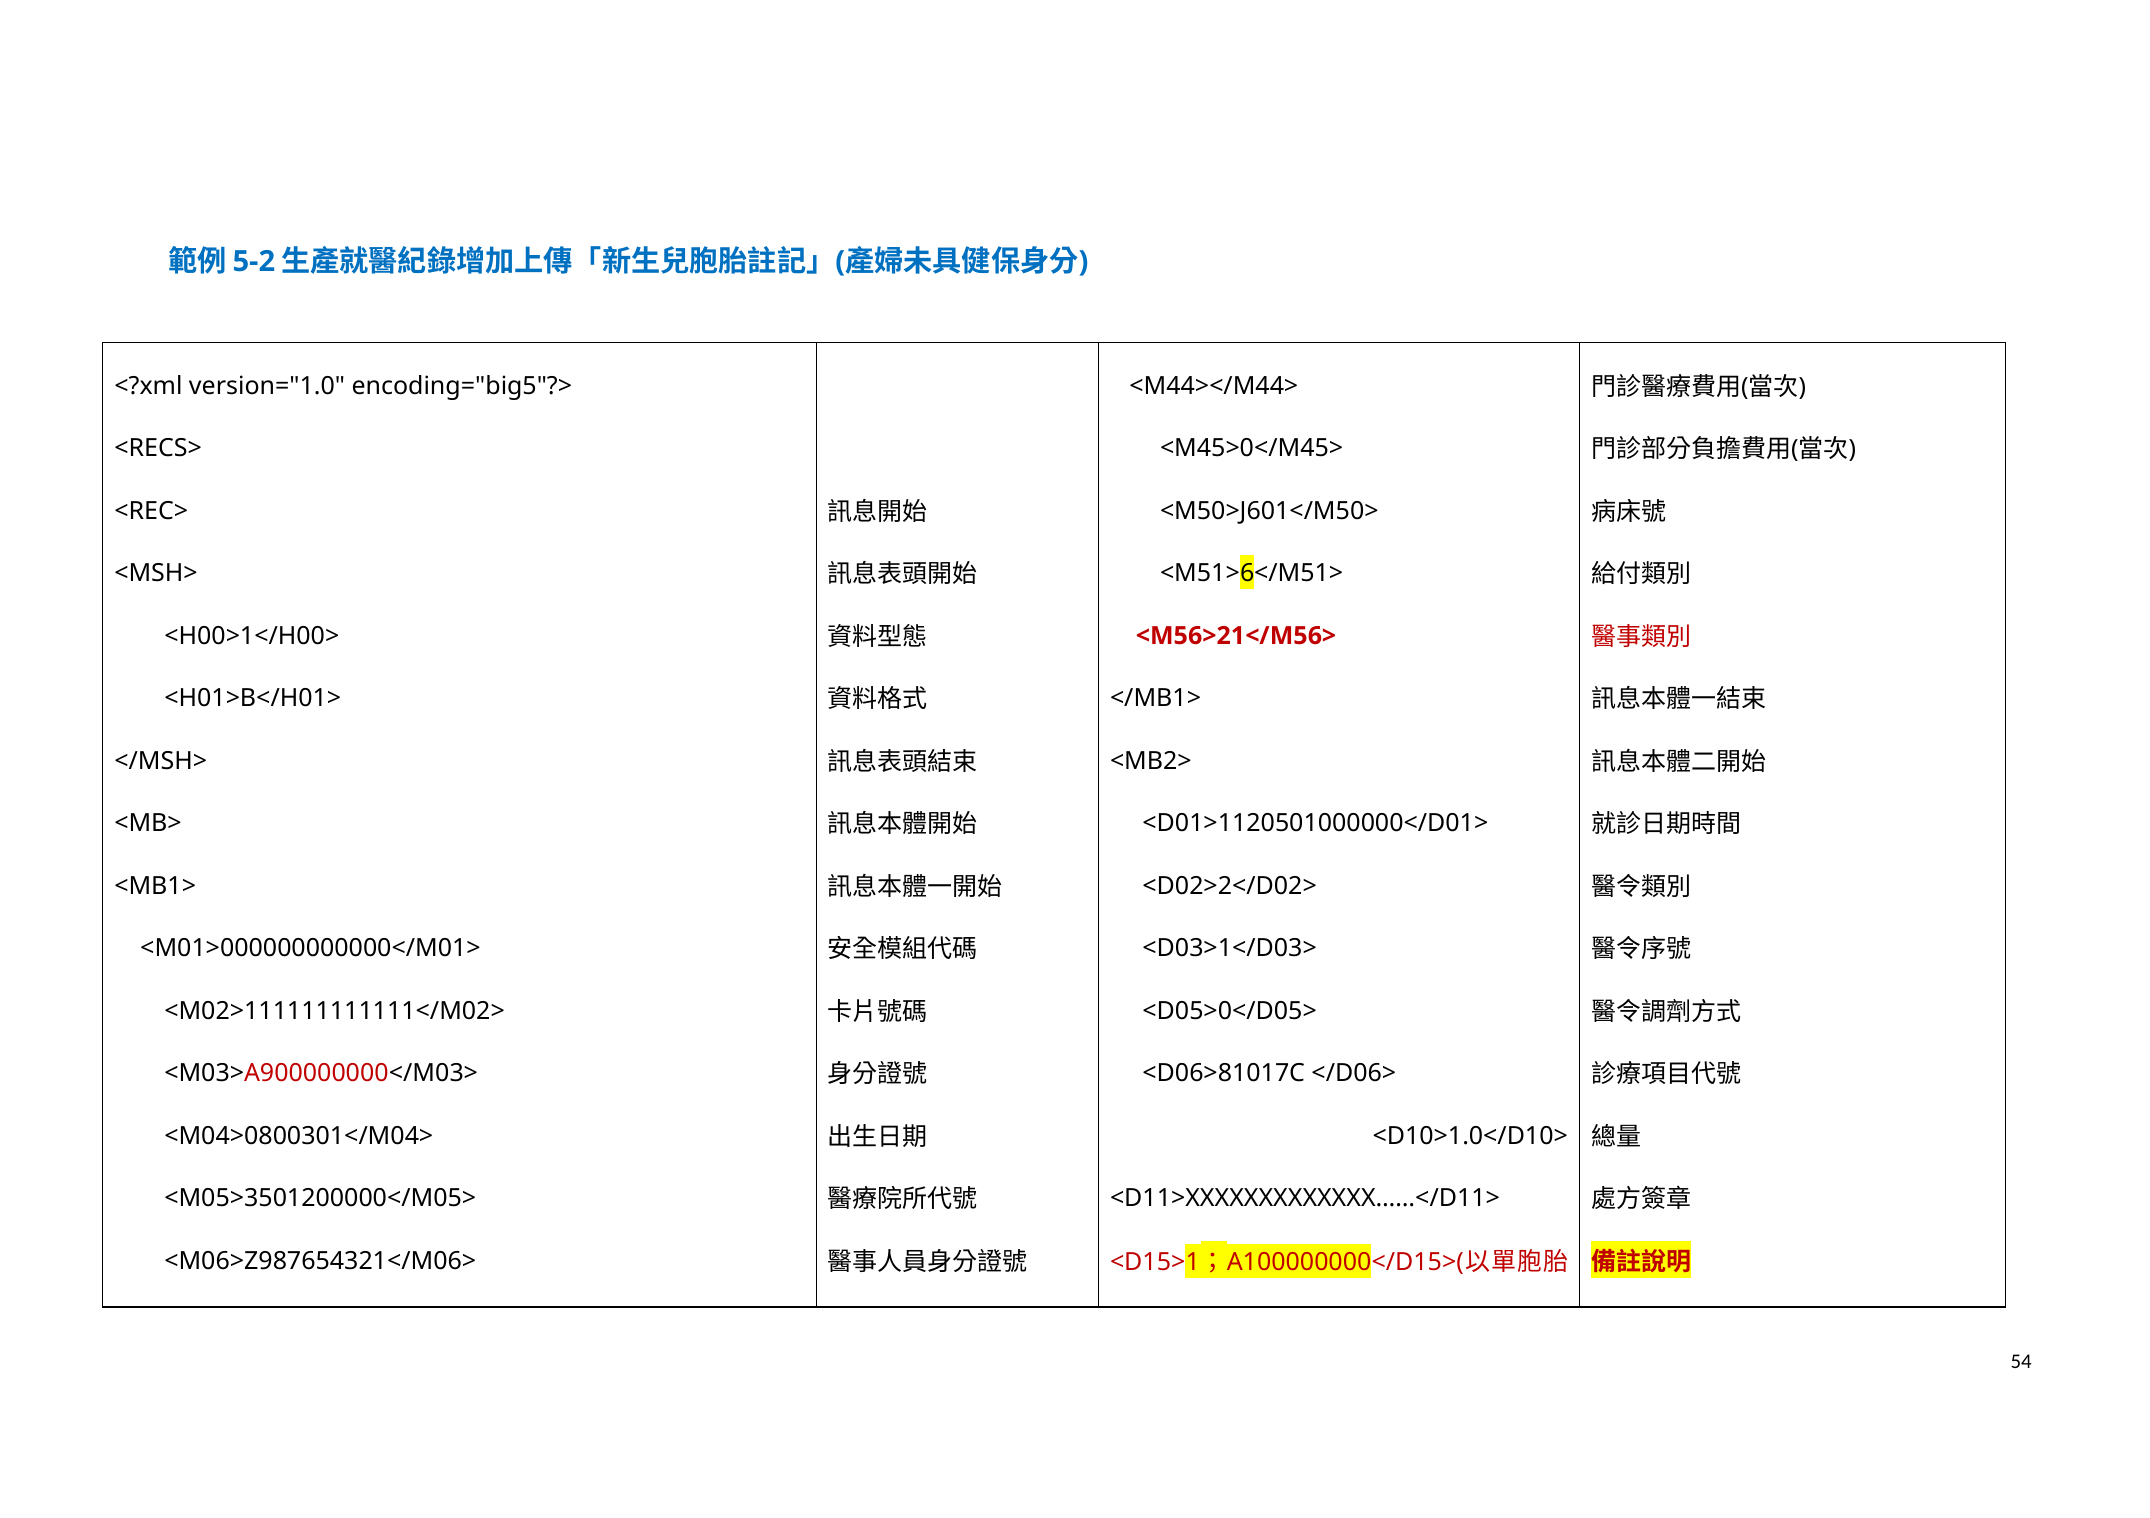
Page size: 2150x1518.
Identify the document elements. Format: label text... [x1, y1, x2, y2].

subtitle 範例5-2生產就醫紀錄增加上傳「新生兒胞胎註記」(產婦未具健保身分) [168, 217, 2031, 279]
table_header <?xml version="1.0" encoding="big5"?> <RECS> <REC> <MSH> <H00>1</H00> <H01>B</H01> </MSH> <MB> <MB1> <M01>000000000000</M01> <M02>111111111111</M02> <M03>A900000000</M03> <M04>0800301</M04> <M05>3501200000</M05> <M06>Z987654321</M06> [103, 343, 816, 1306]
table_header 訊息開始 訊息表頭開始 資料型態 資料格式 訊息表頭結束 訊息本體開始 訊息本體一開始 安全模組代碼 卡片號碼 身分證號 出生日期 醫療院所代號 醫事人員身分證號 [817, 343, 1098, 1306]
table_header <M44></M44> <M45>0</M45> <M50>J601</M50> <M51>6</M51> <M56>21</M56> </MB1> <MB2> <D01>1120501000000</D01> <D02>2</D02> <D03>1</D03> <D05>0</D05> <D06>81017C </D06> <D10>1.0</D10> <D11>XXXXXXXXXXXXX……</D11> <D15>1；A100000000</D15>(以單胞胎 [1099, 343, 1579, 1306]
table_header 門診醫療費用(當次) 門診部分負擔費用(當次) 病床號 給付類別 醫事類別 訊息本體一結束 訊息本體二開始 就診日期時間 醫令類別 醫令序號 醫令調劑方式 診療項目代號 總量 處方簽章 備註說明 [1580, 343, 2005, 1306]
